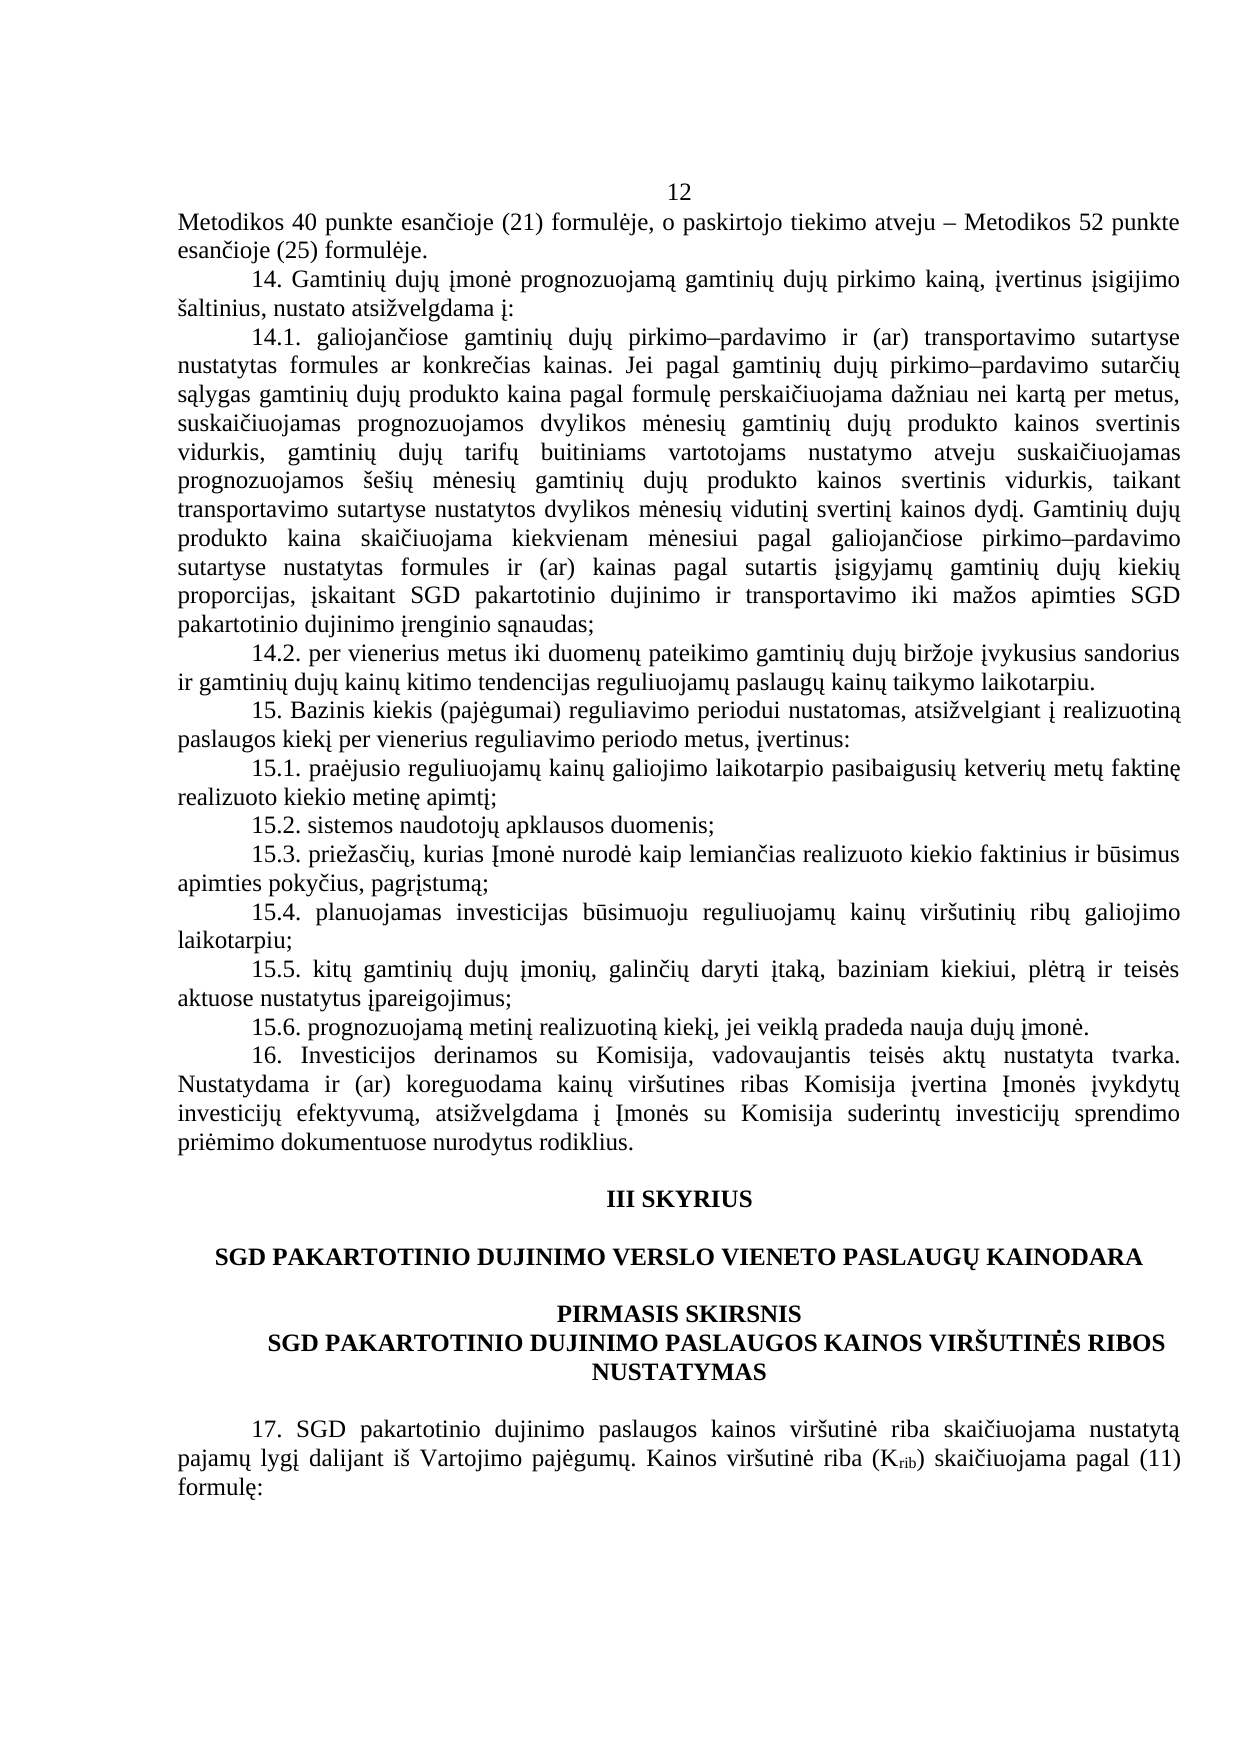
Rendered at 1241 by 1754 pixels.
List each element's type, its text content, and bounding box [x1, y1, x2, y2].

text 15.4. planuojamas investicijas būsimuoju reguliuojamų kainų viršutinių ribų galiojimo laikotarpiu; [177, 897, 1181, 954]
text 15. Bazinis kiekis (pajėgumai) reguliavimo periodui nustatomas, atsižvelgiant į realizuotiną paslaugos kiekį per vienerius reguliavimo periodo metus, įvertinus: [177, 695, 1181, 753]
text 15.5. kitų gamtinių dujų įmonių, galinčių daryti įtaką, baziniam kiekiui, plėtrą ir teisės aktuose nustatytus įpareigojimus; [177, 954, 1181, 1012]
text Metodikos 40 punkte esančioje (21) formulėje, o paskirtojo tiekimo atveju – Metodikos 52 punkte esančioje (25) formulėje. [177, 207, 1181, 264]
text 14. Gamtinių dujų įmonė prognozuojamą gamtinių dujų pirkimo kainą, įvertinus įsigijimo šaltinius, nustato atsižvelgdama į: [177, 264, 1181, 322]
text 15.1. praėjusio reguliuojamų kainų galiojimo laikotarpio pasibaigusių ketverių metų faktinę realizuoto kiekio metinę apimtį; [177, 753, 1181, 810]
text PIRMASIS SKIRSNIS [177, 1299, 1181, 1328]
text 14.1. galiojančiose gamtinių dujų pirkimo–pardavimo ir (ar) transportavimo sutartyse nustatytas formules ar konkrečias kainas. Jei pagal gamtinių dujų pirkimo–pardavimo sutarčių sąlygas gamtinių dujų produkto kaina pagal formulę perskaičiuojama dažniau nei kartą per metus, suskaičiuojamas prognozuojamos dvylikos mėnesių gamtinių dujų produkto kainos svertinis vidurkis, gamtinių dujų tarifų buitiniams vartotojams nustatymo atveju suskaičiuojamas prognozuojamos šešių mėnesių gamtinių dujų produkto kainos svertinis vidurkis, taikant transportavimo sutartyse nustatytos dvylikos mėnesių vidutinį svertinį kainos dydį. Gamtinių dujų produkto kaina skaičiuojama kiekvienam mėnesiui pagal galiojančiose pirkimo–pardavimo sutartyse nustatytas formules ir (ar) kainas pagal sutartis įsigyjamų gamtinių dujų kiekių proporcijas, įskaitant SGD pakartotinio dujinimo ir transportavimo iki mažos apimties SGD pakartotinio dujinimo įrenginio sąnaudas; [177, 322, 1181, 638]
text 15.2. sistemos naudotojų apklausos duomenis; [177, 810, 1181, 839]
text SGD PAKARTOTINIO DUJINIMO PASLAUGOS KAINOS VIRŠUTINĖS RIBOS NUSTATYMAS [177, 1328, 1181, 1385]
text 15.6. prognozuojamą metinį realizuotiną kiekį, jei veiklą pradeda nauja dujų įmonė. [177, 1012, 1181, 1040]
text SGD PAKARTOTINIO DUJINIMO VERSLO VIENETO PASLAUGŲ KAINODARA [177, 1242, 1181, 1270]
text 16. Investicijos derinamos su Komisija, vadovaujantis teisės aktų nustatyta tvarka. Nustatydama ir (ar) koreguodama kainų viršutines ribas Komisija įvertina Įmonės įvykdytų investicijų efektyvumą, atsižvelgdama į Įmonės su Komisija suderintų investicijų sprendimo priėmimo dokumentuose nurodytus rodiklius. [177, 1040, 1181, 1155]
text III SKYRIUS [177, 1184, 1181, 1213]
text 17. SGD pakartotinio dujinimo paslaugos kainos viršutinė riba skaičiuojama nustatytą pajamų lygį dalijant iš Vartojimo pajėgumų. Kainos viršutinė riba (Krib) skaičiuojama pagal (11) formulę: [177, 1414, 1181, 1500]
text 14.2. per vienerius metus iki duomenų pateikimo gamtinių dujų biržoje įvykusius sandorius ir gamtinių dujų kainų kitimo tendencijas reguliuojamų paslaugų kainų taikymo laikotarpiu. [177, 638, 1181, 695]
text 15.3. priežasčių, kurias Įmonė nurodė kaip lemiančias realizuoto kiekio faktinius ir būsimus apimties pokyčius, pagrįstumą; [177, 839, 1181, 897]
